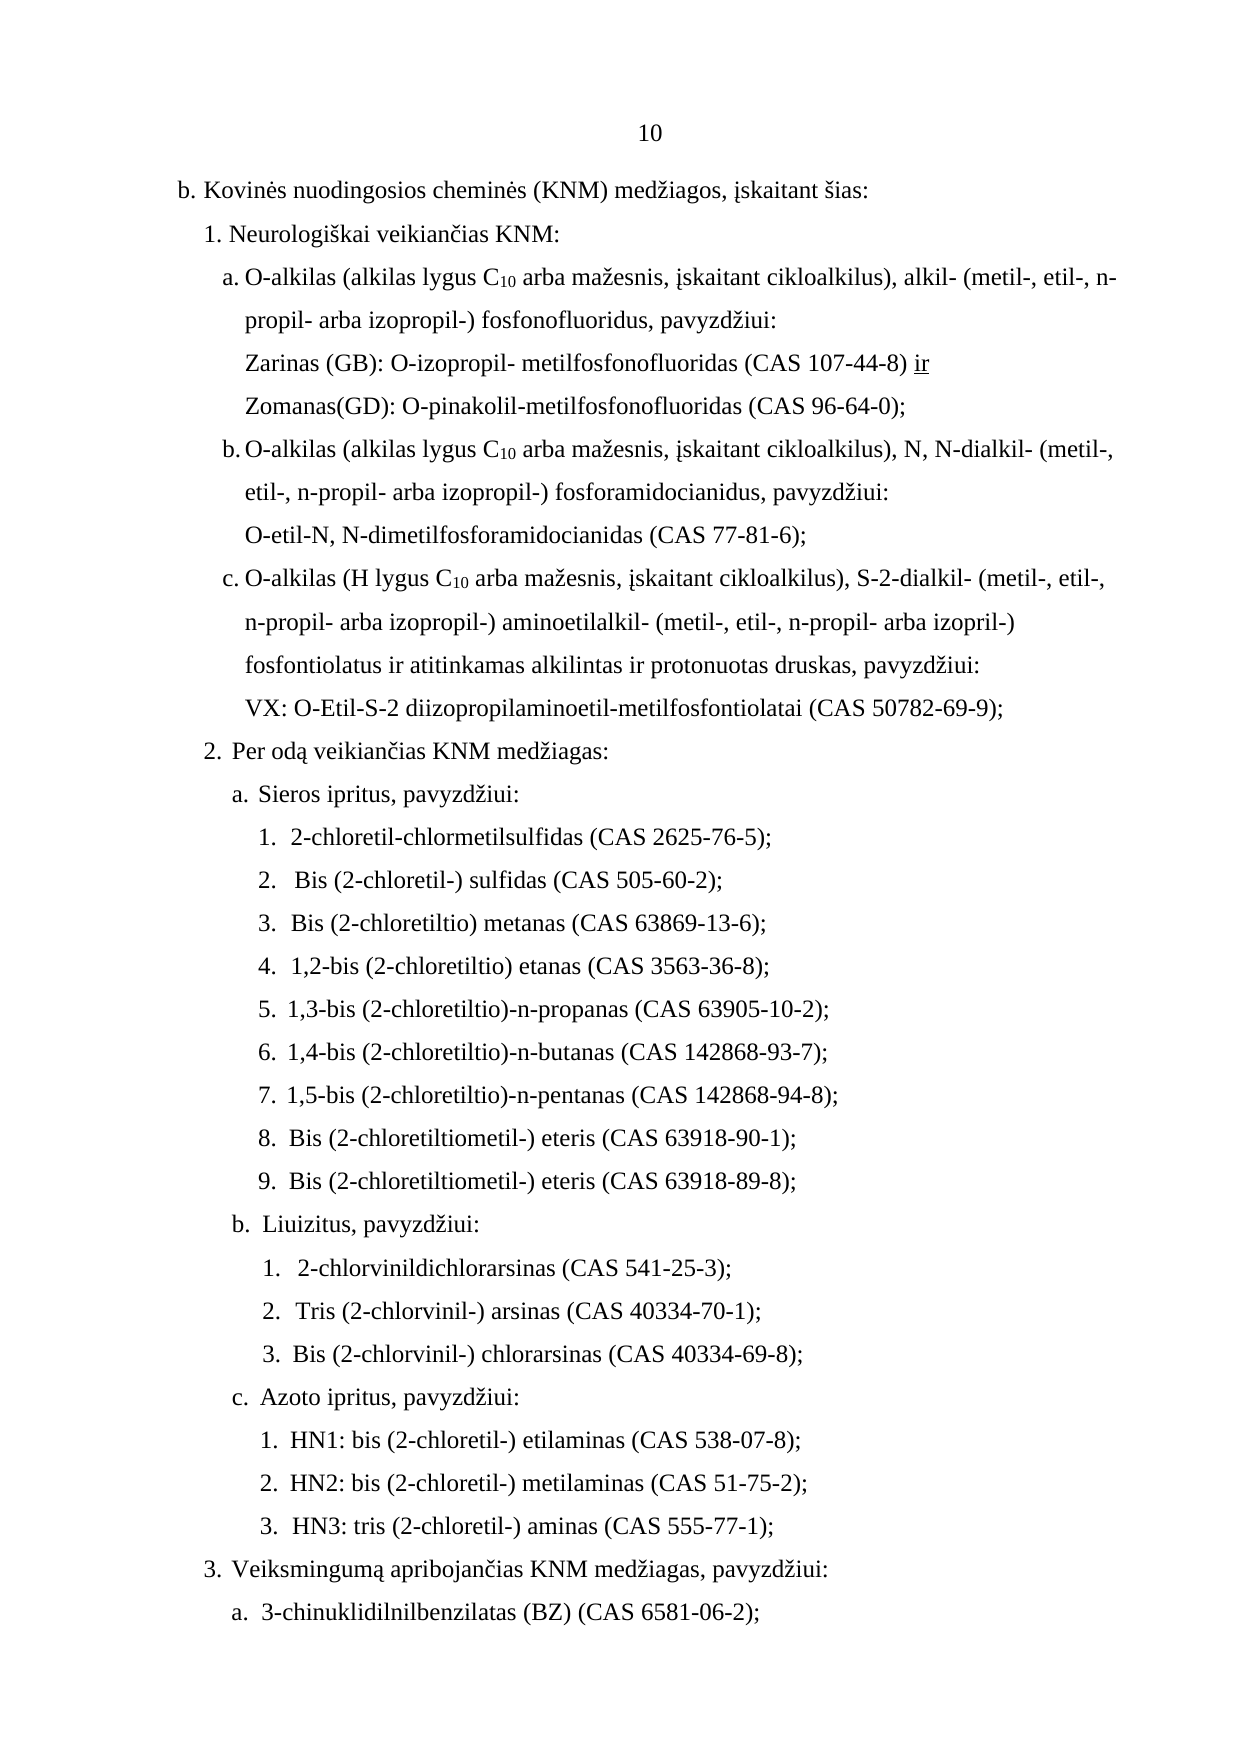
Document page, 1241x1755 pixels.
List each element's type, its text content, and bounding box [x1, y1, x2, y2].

table_header 1. [262, 1253, 297, 1296]
table_header b. [177, 176, 203, 1626]
table_header Sieros ipritus, pavyzdžiui: [258, 779, 1122, 822]
table_header Liuizitus, pavyzdžiui: [262, 1210, 1122, 1296]
table_header 1,2-bis (2-chloretiltio) etanas (CAS 3563-36-8); [290, 951, 1122, 994]
table_header 2. [260, 1468, 289, 1511]
table_header Azoto ipritus, pavyzdžiui: [260, 1382, 1122, 1425]
table_header HN3: tris (2-chloretil-) aminas (CAS 555-77-1); [292, 1511, 1122, 1554]
table_header HN2: bis (2-chloretil-) metilaminas (CAS 51-75-2); [290, 1468, 1122, 1511]
table_header 3. [258, 908, 291, 951]
table_header 2-chlorvinildichlorarsinas (CAS 541-25-3); [298, 1253, 1122, 1296]
table_header 1. [258, 822, 290, 865]
table_header 9. [258, 1166, 289, 1209]
table_header O-alkilas (alkilas lygus C10 arba mažesnis, įskaitant cikloalkilus), alkil- (metil-, etil-, n-propil- arba izopropil-) fosfonofluoridus, pavyzdžiui: Zarinas (GB): O-izopropil- metilfosfonofluoridas (CAS 107-44-8) ir Zomanas(GD): O-pinakolil-metilfosfonofluoridas (CAS 96-64-0); [245, 262, 1122, 434]
table_header 1,5-bis (2-chloretiltio)-n-pentanas (CAS 142868-94-8); [286, 1080, 1122, 1123]
table_header Kovinės nuodingosios cheminės (KNM) medžiagos, įskaitant šias: [203, 176, 1122, 219]
table_header O-alkilas (H lygus C10 arba mažesnis, įskaitant cikloalkilus), S-2-dialkil- (metil-, etil-, n-propil- arba izopropil-) aminoetilalkil- (metil-, etil-, n-propil- arba izopril-) fosfontiolatus ir atitinkamas alkilintas ir protonuotas druskas, pavyzdžiui: VX: O-Etil-S-2 diizopropilaminoetil-metilfosfontiolatai (CAS 50782-69-9); [245, 564, 1122, 736]
table_header 2-chloretil-chlormetilsulfidas (CAS 2625-76-5); [290, 822, 1122, 865]
table_header Bis (2-chlorvinil-) chlorarsinas (CAS 40334-69-8); [293, 1339, 1122, 1382]
table_header a. [231, 1598, 261, 1626]
table_header Bis (2-chloretil-) sulfidas (CAS 505-60-2); [294, 865, 1122, 908]
table_header b. [232, 1210, 262, 1382]
table_header Veiksmingumą apribojančias KNM medžiagas, pavyzdžiui: [231, 1554, 1122, 1598]
table_header 6. [258, 1038, 287, 1080]
table_header c. [232, 1382, 259, 1554]
table_header 1. [260, 1425, 290, 1468]
table_header Neurologiškai veikiančias KNM: [222, 219, 1122, 736]
table_header 1. [203, 219, 222, 736]
table_header Per odą veikiančias KNM medžiagas: [232, 736, 1122, 779]
table_header 1,3-bis (2-chloretiltio)-n-propanas (CAS 63905-10-2); [287, 994, 1122, 1037]
table_header 7. [258, 1080, 286, 1123]
table_header 4. [258, 951, 290, 994]
table_header Tris (2-chlorvinil-) arsinas (CAS 40334-70-1); [295, 1296, 1122, 1339]
table_header Bis (2-chloretiltio) metanas (CAS 63869-13-6); [291, 908, 1122, 951]
table_header HN1: bis (2-chloretil-) etilaminas (CAS 538-07-8); [290, 1425, 1122, 1468]
table_header 2. [203, 736, 232, 1554]
table_header 2. [258, 865, 294, 908]
table_header b. [222, 434, 244, 563]
table_header a. [222, 262, 244, 434]
table_header 8. [258, 1124, 289, 1166]
table_header 1,4-bis (2-chloretiltio)-n-butanas (CAS 142868-93-7); [287, 1038, 1122, 1080]
table_header 3. [203, 1554, 231, 1626]
table_header 3-chinuklidilnilbenzilatas (BZ) (CAS 6581-06-2); [261, 1598, 1122, 1626]
table_header Bis (2-chloretiltiometil-) eteris (CAS 63918-89-8); [289, 1166, 1122, 1209]
table_header 3. [262, 1339, 292, 1382]
table_header O-alkilas (alkilas lygus C10 arba mažesnis, įskaitant cikloalkilus), N, N-dialkil- (metil-, etil-, n-propil- arba izopropil-) fosforamidocianidus, pavyzdžiui: O-etil-N, N-dimetilfosforamidocianidas (CAS 77-81-6); [245, 434, 1122, 563]
table_header c. [222, 564, 244, 736]
table_header 5. [258, 994, 287, 1037]
table_header 2. [262, 1296, 295, 1339]
table_header a. [232, 779, 258, 1209]
table_header 3. [260, 1511, 292, 1554]
table_header Bis (2-chloretiltiometil-) eteris (CAS 63918-90-1); [289, 1124, 1122, 1166]
